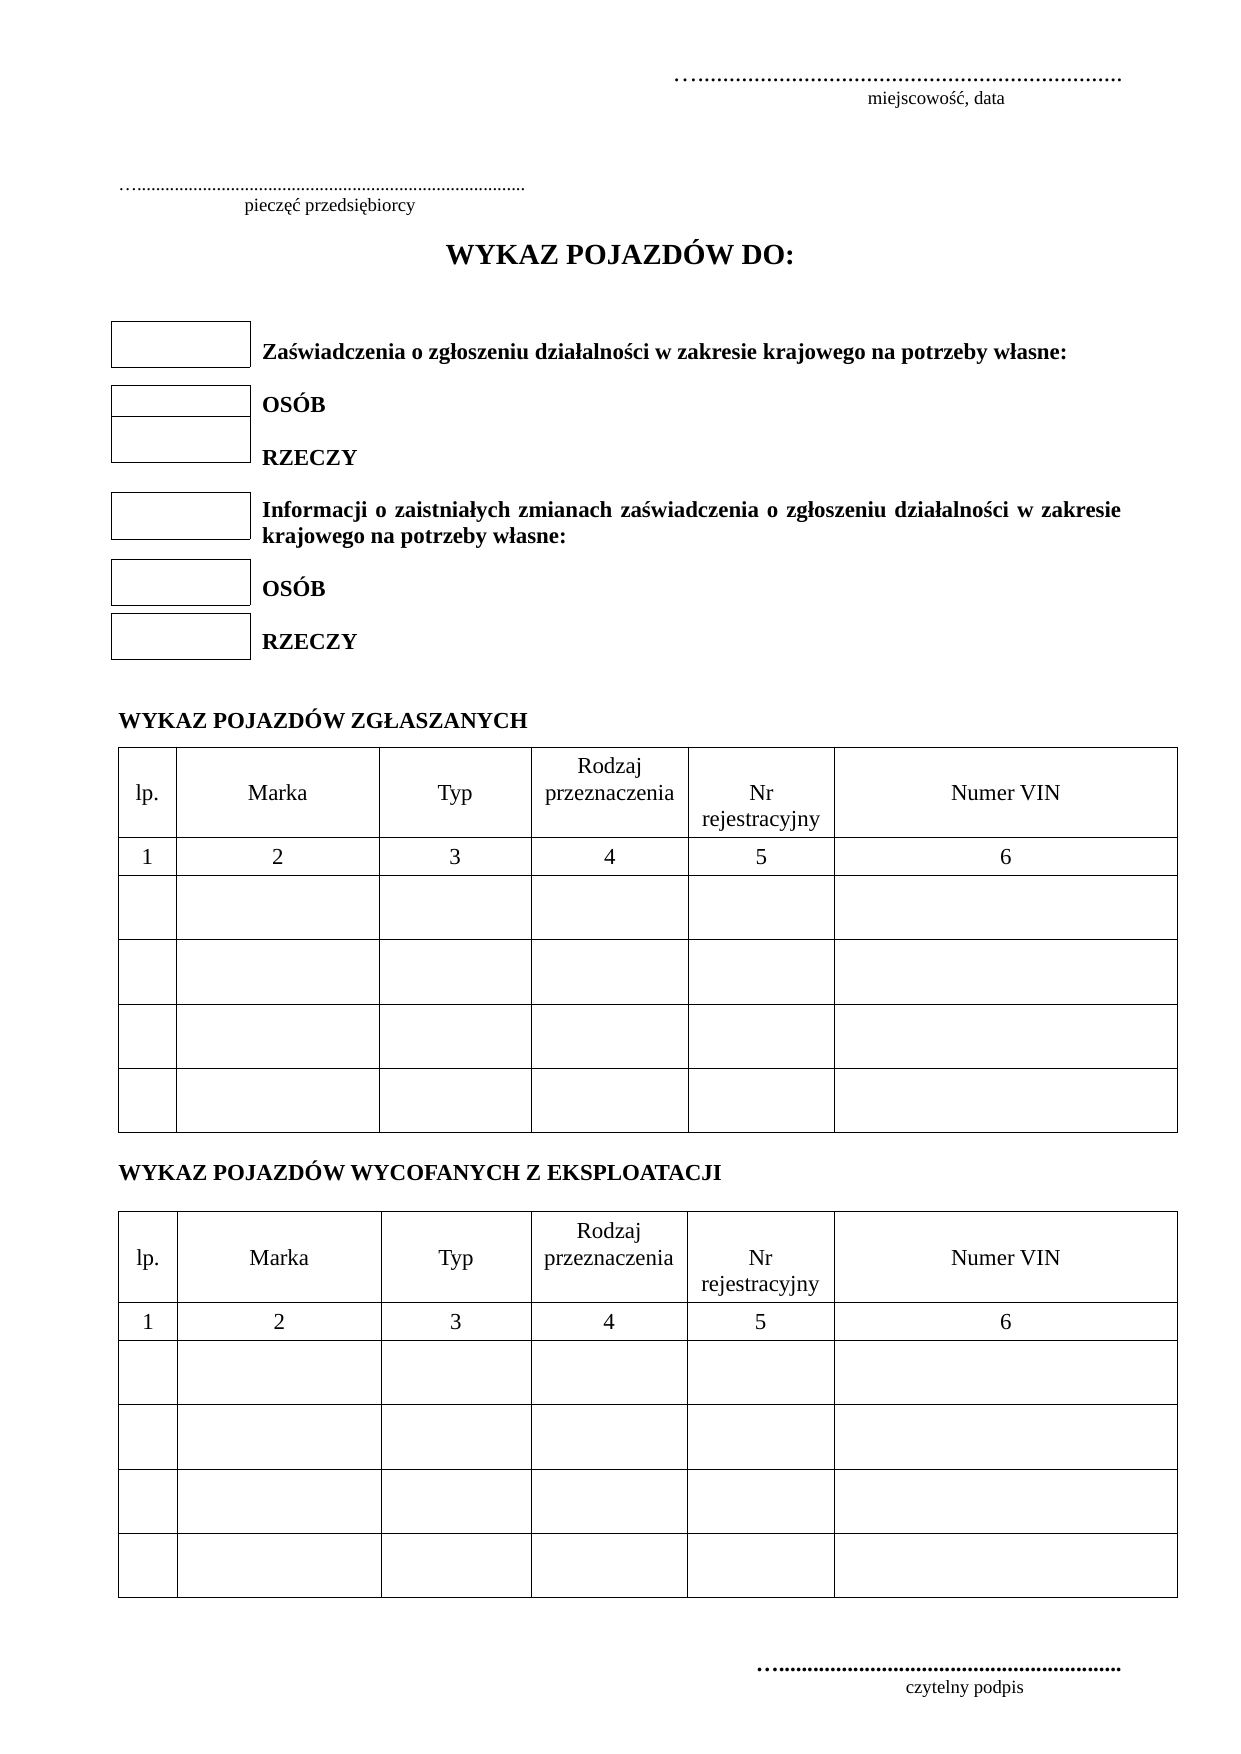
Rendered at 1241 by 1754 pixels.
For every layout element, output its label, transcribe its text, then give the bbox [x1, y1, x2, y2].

table_cell [380, 940, 531, 1004]
table_cell 3 [380, 838, 531, 875]
table_cell [380, 876, 531, 939]
table_cell [835, 940, 1177, 1004]
text OSÓB [251, 391, 1122, 417]
text RZECZY [118, 443, 1122, 470]
table_cell [178, 1534, 381, 1597]
text [112, 386, 250, 416]
table_header Rodzaj przeznaczenia [532, 748, 688, 837]
table_cell [380, 1069, 531, 1132]
text Zaświadczenia o zgłoszeniu działalności w zakresie krajowego na potrzeby własne: [251, 338, 1122, 364]
table_cell [119, 1005, 176, 1068]
table_cell 5 [688, 1303, 834, 1340]
text pieczęć przedsiębiorcy [118, 194, 1122, 216]
table_cell [688, 1470, 834, 1533]
table_cell [382, 1341, 531, 1404]
text OSÓB [251, 575, 1122, 602]
table_cell 2 [177, 838, 379, 875]
table_cell [532, 1470, 687, 1533]
table_header Marka [178, 1212, 381, 1302]
table_header Nr rejestracyjny [688, 1212, 834, 1302]
text WYKAZ POJAZDÓW DO: [118, 237, 1122, 271]
table_cell [835, 1534, 1177, 1597]
table_cell 5 [689, 838, 834, 875]
table_header lp. [119, 748, 176, 837]
table_header Nr rejestracyjny [689, 748, 834, 837]
table_cell [688, 1534, 834, 1597]
table_cell [177, 940, 379, 1004]
table_header Typ [380, 748, 531, 837]
table_cell [532, 1005, 688, 1068]
text …................................................................................... [118, 173, 1122, 194]
table_cell 1 [119, 1303, 177, 1340]
table_header lp. [119, 1212, 177, 1302]
table_cell [835, 1005, 1177, 1068]
text Informacji o zaistniałych zmianach zaświadczenia o zgłoszeniu działalności w zakresie krajowego na potrzeby własne: [118, 496, 1122, 549]
table_cell 3 [382, 1303, 531, 1340]
table_cell [532, 1069, 688, 1132]
table_cell [119, 876, 176, 939]
table_cell [177, 1005, 379, 1068]
table_cell [689, 1069, 834, 1132]
table_header Numer VIN [835, 1212, 1177, 1302]
table_cell 2 [178, 1303, 381, 1340]
table_cell 6 [835, 838, 1177, 875]
table_cell [119, 1405, 177, 1468]
table_cell [382, 1534, 531, 1597]
table_header Numer VIN [835, 748, 1177, 837]
table_cell [119, 1470, 177, 1533]
table_cell [532, 1341, 687, 1404]
text czytelny podpis [118, 1676, 1122, 1698]
table_header Marka [177, 748, 379, 837]
table_cell [835, 1069, 1177, 1132]
table_cell 6 [835, 1303, 1177, 1340]
table_cell 4 [532, 1303, 687, 1340]
table_cell [119, 940, 176, 1004]
text RZECZY [251, 628, 1122, 654]
table_header Typ [382, 1212, 531, 1302]
table_cell [835, 1341, 1177, 1404]
table_cell [382, 1405, 531, 1468]
table_cell [178, 1405, 381, 1468]
table_cell 1 [119, 838, 176, 875]
table_cell [532, 1405, 687, 1468]
table_cell [178, 1470, 381, 1533]
table_cell [835, 1470, 1177, 1533]
text ….................................................................... [118, 58, 1122, 87]
table_cell 4 [532, 838, 688, 875]
table_cell [688, 1405, 834, 1468]
table_cell [177, 1069, 379, 1132]
table_cell [689, 876, 834, 939]
table_cell [835, 1405, 1177, 1468]
table_cell [689, 940, 834, 1004]
table_cell [532, 1534, 687, 1597]
text …............................................................ [118, 1650, 1122, 1676]
table_cell [532, 876, 688, 939]
table_cell [382, 1470, 531, 1533]
table_cell [835, 876, 1177, 939]
text WYKAZ POJAZDÓW ZGŁASZANYCH [118, 707, 1122, 733]
table_cell [689, 1005, 834, 1068]
table_cell [380, 1005, 531, 1068]
table_cell [119, 1341, 177, 1404]
table_cell [177, 876, 379, 939]
table_cell [532, 940, 688, 1004]
table_cell [119, 1069, 176, 1132]
table_header Rodzaj przeznaczenia [532, 1212, 687, 1302]
text miejscowość, data [118, 87, 1122, 108]
table_cell [178, 1341, 381, 1404]
text WYKAZ POJAZDÓW WYCOFANYCH Z EKSPLOATACJI [118, 1159, 1122, 1185]
table_cell [119, 1534, 177, 1597]
text [112, 417, 250, 462]
table_cell [688, 1341, 834, 1404]
